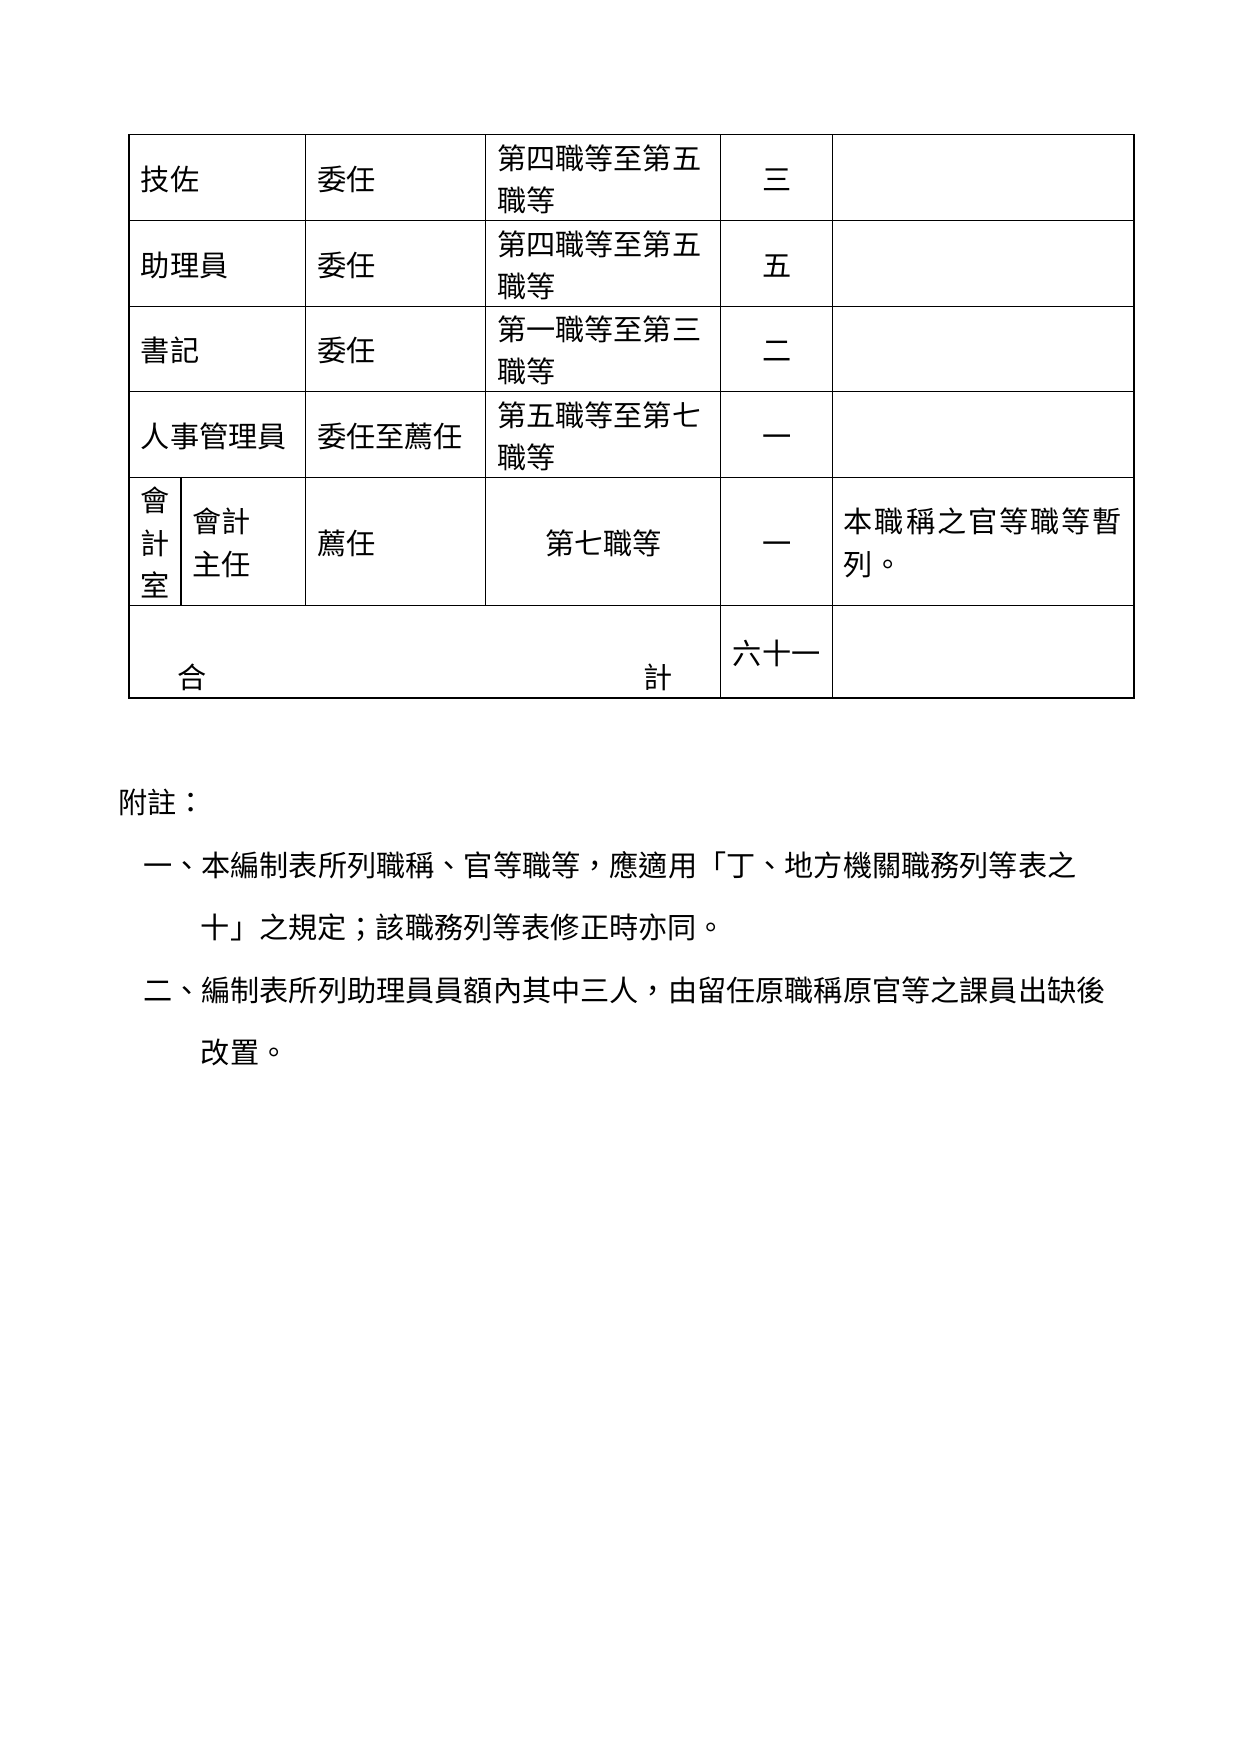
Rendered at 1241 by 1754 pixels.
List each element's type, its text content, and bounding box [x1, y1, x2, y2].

table_cell 二 [721, 307, 832, 391]
table_cell 人事管理員 [130, 392, 305, 477]
table_cell 委任 [306, 307, 485, 391]
table_cell [833, 135, 1133, 220]
table_cell 委任 [306, 135, 485, 220]
table_cell [833, 307, 1133, 391]
table_cell 薦任 [306, 478, 485, 605]
table_cell 第四職等至第五職等 [486, 221, 720, 306]
table_cell 一 [721, 478, 832, 605]
table_cell 第七職等 [486, 478, 720, 605]
table_cell 第四職等至第五職等 [486, 135, 720, 220]
table_cell 三 [721, 135, 832, 220]
table_cell 本職稱之官等職等暫列。 [833, 478, 1133, 605]
text 附註： [118, 759, 1122, 822]
table_cell 第一職等至第三職等 [486, 307, 720, 391]
table_cell 六十一 [721, 606, 832, 697]
table_cell 會計室 [130, 478, 180, 605]
table_cell 五 [721, 221, 832, 306]
text 一、本編制表所列職稱、官等職等，應適用「丁、地方機關職務列等表之十」之規定；該職務列等表修正時亦同。 [143, 822, 1122, 947]
table_cell 技佐 [130, 135, 305, 220]
table_cell 一 [721, 392, 832, 477]
table_cell [833, 392, 1133, 477]
table_cell [833, 221, 1133, 306]
table_cell 第五職等至第七職等 [486, 392, 720, 477]
table_cell 助理員 [130, 221, 305, 306]
text 二、編制表所列助理員員額內其中三人，由留任原職稱原官等之課員出缺後改置。 [143, 947, 1122, 1072]
table_cell 委任 [306, 221, 485, 306]
table_cell 書記 [130, 307, 305, 391]
table_cell 委任至薦任 [306, 392, 485, 477]
table_cell [833, 606, 1133, 697]
table_cell 合 計 [130, 606, 720, 697]
table_cell 會計 主任 [182, 478, 305, 605]
